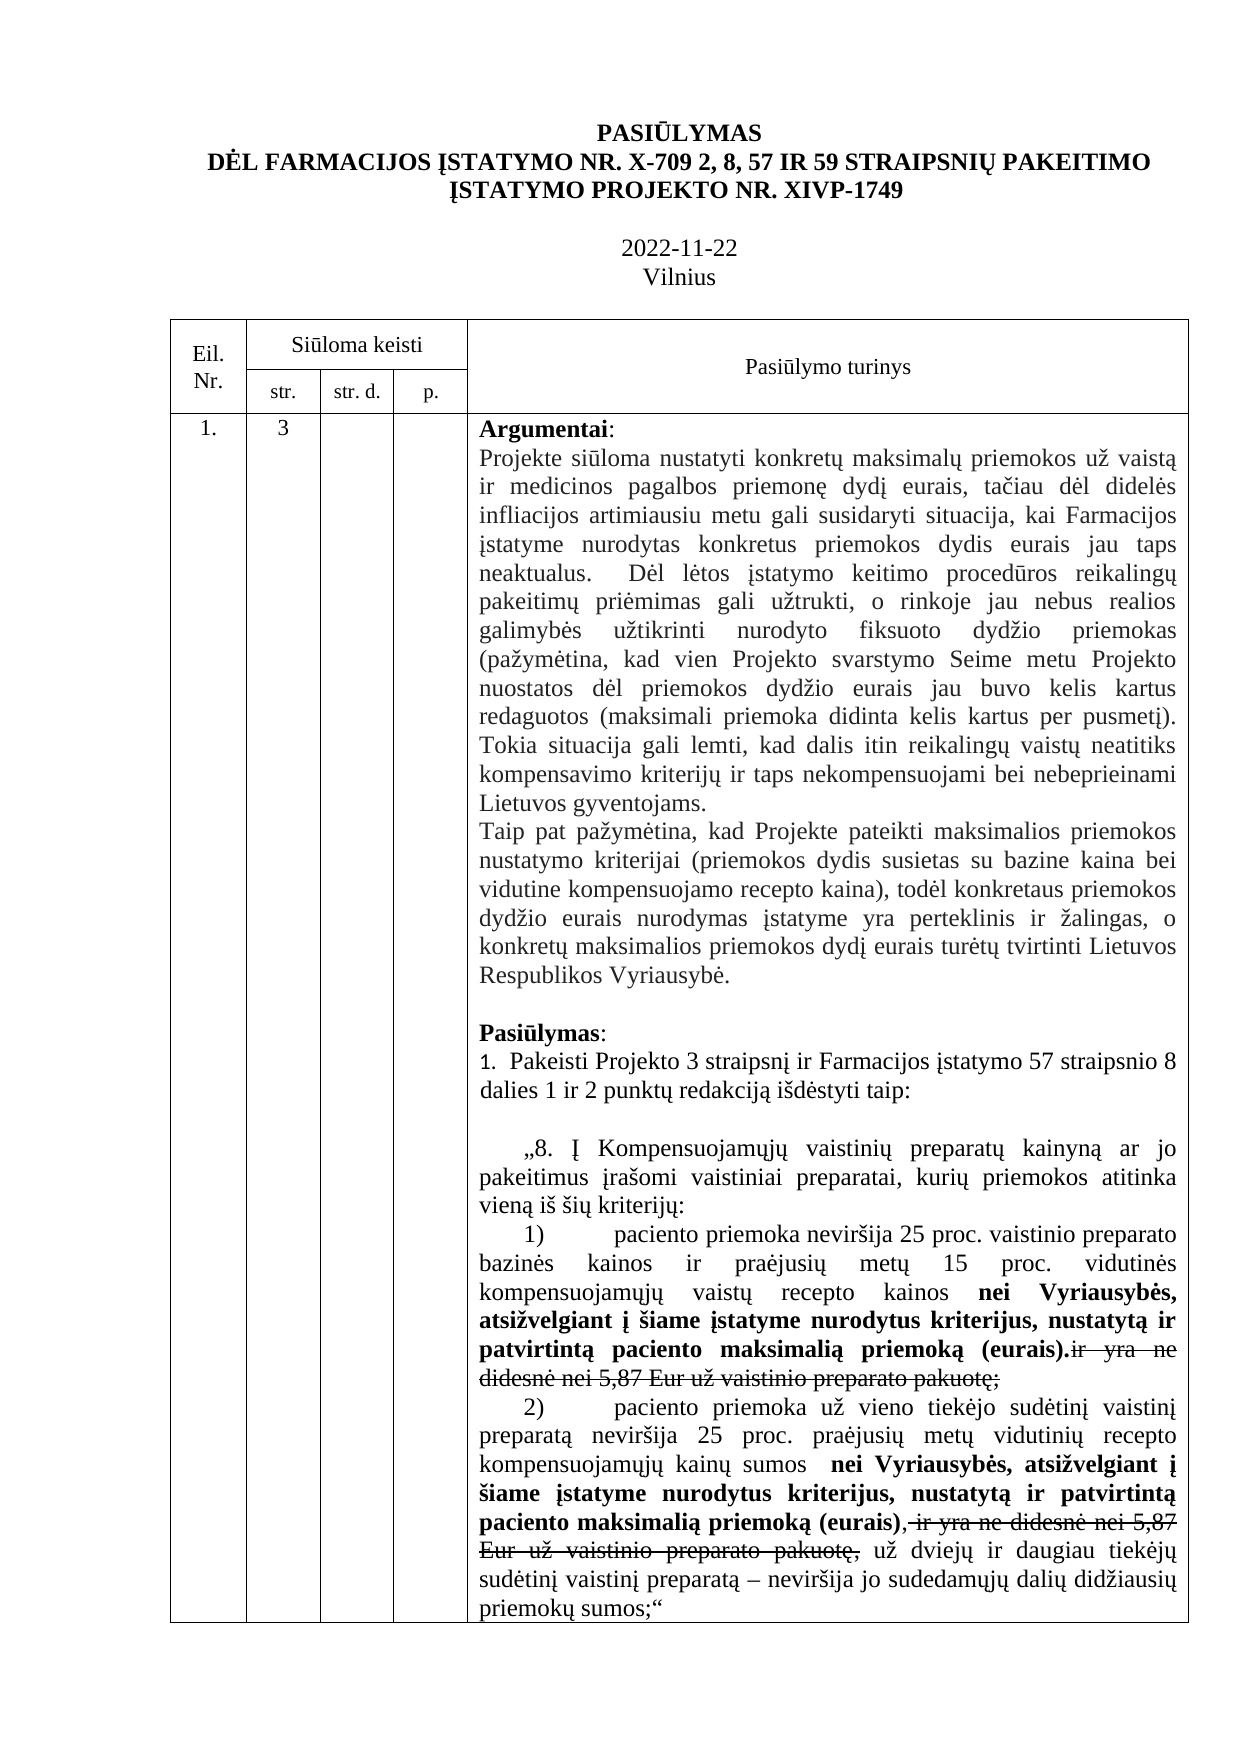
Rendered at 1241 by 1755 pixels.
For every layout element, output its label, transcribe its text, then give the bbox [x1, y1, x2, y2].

table_cell Argumentai: Projekte siūloma nustatyti konkretų maksimalų priemokos už vaistą ir medicinos pagalbos priemonę dydį eurais, tačiau dėl didelės infliacijos artimiausiu metu gali susidaryti situacija, kai Farmacijos įstatyme nurodytas konkretus priemokos dydis eurais jau taps neaktualus. Dėl lėtos įstatymo keitimo procedūros reikalingų pakeitimų priėmimas gali užtrukti, o rinkoje jau nebus realios galimybės užtikrinti nurodyto fiksuoto dydžio priemokas (pažymėtina, kad vien Projekto svarstymo Seime metu Projekto nuostatos dėl priemokos dydžio eurais jau buvo kelis kartus redaguotos (maksimali priemoka didinta kelis kartus per pusmetį). Tokia situacija gali lemti, kad dalis itin reikalingų vaistų neatitiks kompensavimo kriterijų ir taps nekompensuojami bei nebeprieinami Lietuvos gyventojams. Taip pat pažymėtina, kad Projekte pateikti maksimalios priemokos nustatymo kriterijai (priemokos dydis susietas su bazine kaina bei vidutine kompensuojamo recepto kaina), todėl konkretaus priemokos dydžio eurais nurodymas įstatyme yra perteklinis ir žalingas, o konkretų maksimalios priemokos dydį eurais turėtų tvirtinti Lietuvos Respublikos Vyriausybė. Pasiūlymas: Pakeisti Projekto 3 straipsnį ir Farmacijos įstatymo 57 straipsnio 8 dalies 1 ir 2 punktų redakciją išdėstyti taip: „8. Į Kompensuojamųjų vaistinių preparatų kainyną ar jo pakeitimus įrašomi vaistiniai preparatai, kurių priemokos atitinka vieną iš šių kriterijų: 1) paciento priemoka neviršija 25 proc. vaistinio preparato bazinės kainos ir praėjusių metų 15 proc. vidutinės kompensuojamųjų vaistų recepto kainos nei Vyriausybės, atsižvelgiant į šiame įstatyme nurodytus kriterijus, nustatytą ir patvirtintą paciento maksimalią priemoką (eurais).ir yra ne didesnė nei 5,87 Eur už vaistinio preparato pakuotę; 2) paciento priemoka už vieno tiekėjo sudėtinį vaistinį preparatą neviršija 25 proc. praėjusių metų vidutinių recepto kompensuojamųjų kainų sumos nei Vyriausybės, atsižvelgiant į šiame įstatyme nurodytus kriterijus, nustatytą ir patvirtintą paciento maksimalią priemoką (eurais), ir yra ne didesnė nei 5,87 Eur už vaistinio preparato pakuotę, už dviejų ir daugiau tiekėjų sudėtinį vaistinį preparatą – neviršija jo sudedamųjų dalių didžiausių priemokų sumos;“ [468, 414, 1188, 1622]
text DĖL farmacijos įstatymo Nr. X-709 2, 8, 57 ir 59 straipsnių pakeitimo įstatymo projektO Nr. XIVP-1749 [177, 147, 1181, 204]
table_cell str. d. [321, 370, 393, 413]
text PASIŪLYMAS [177, 118, 1181, 147]
table_header Pasiūlymo turinys [468, 320, 1188, 413]
table_cell p. [394, 370, 467, 413]
table_cell [321, 414, 393, 1622]
table_cell 3 [247, 414, 320, 1622]
table_header Eil. Nr. [171, 320, 246, 413]
table_cell 1. [171, 414, 246, 1622]
table_header Siūloma keisti [247, 320, 467, 368]
text 2022-11-22 [177, 233, 1181, 262]
table_cell str. [247, 370, 320, 413]
table_cell [394, 414, 467, 1622]
text Vilnius [177, 262, 1181, 291]
